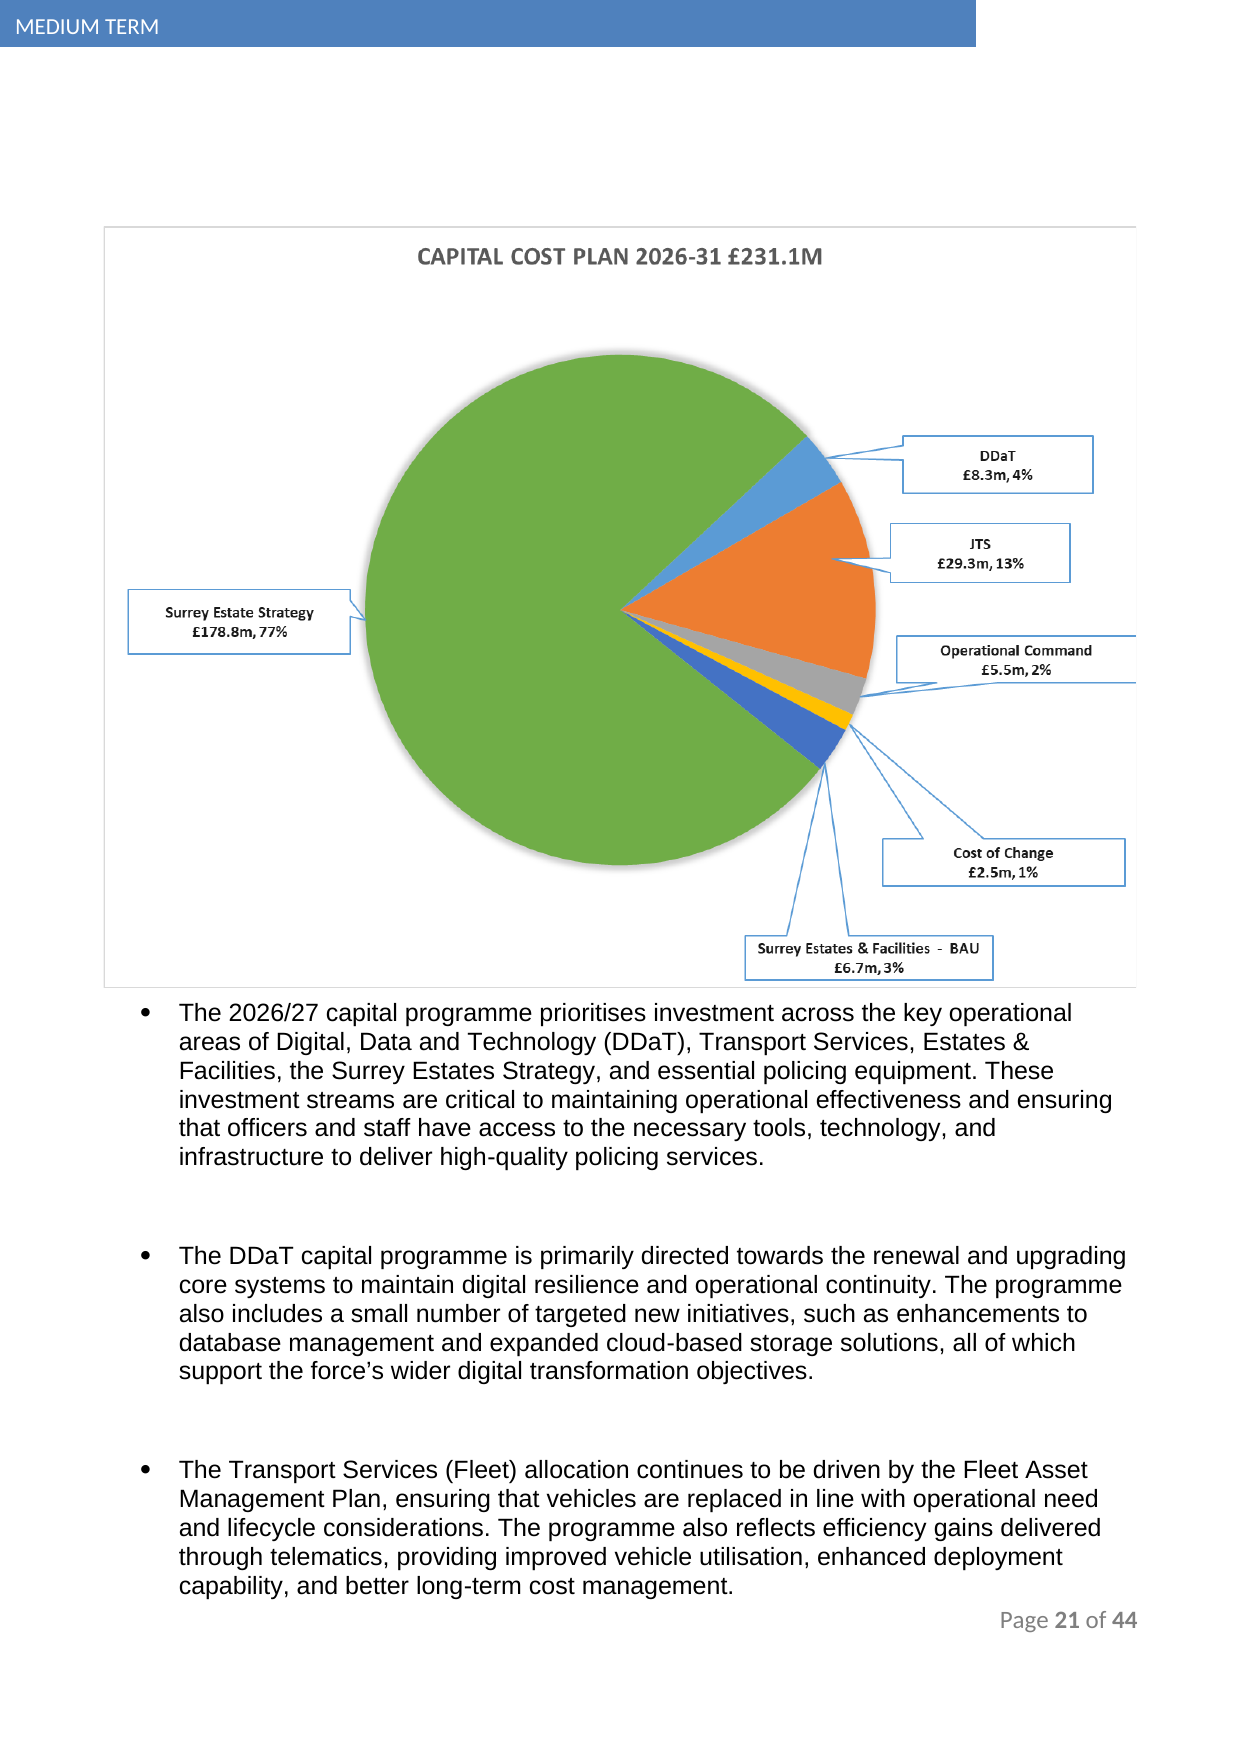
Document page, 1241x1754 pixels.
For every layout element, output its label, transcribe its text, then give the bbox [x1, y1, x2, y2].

list The DDaT capital programme is primarily directed towards the renewal and upgrading core systems to maintain digital resilience and operational continuity. The programme also includes a small number of targeted new initiatives, such as enhancements to database management and expanded cloud‑based storage solutions, all of which support the force’s wider digital transformation objectives. [141, 1241, 1137, 1385]
list The Transport Services (Fleet) allocation continues to be driven by the Fleet Asset Management Plan, ensuring that vehicles are replaced in line with operational need and lifecycle considerations. The programme also reflects efficiency gains delivered through telematics, providing improved vehicle utilisation, enhanced deployment capability, and better long‑term cost management. [141, 1456, 1137, 1599]
list The 2026/27 capital programme prioritises investment across the key operational areas of Digital, Data and Technology (DDaT), Transport Services, Estates & Facilities, the Surrey Estates Strategy, and essential policing equipment. These investment streams are critical to maintaining operational effectiveness and ensuring that officers and staff have access to the necessary tools, technology, and infrastructure to deliver high‑quality policing services. [141, 998, 1137, 1171]
